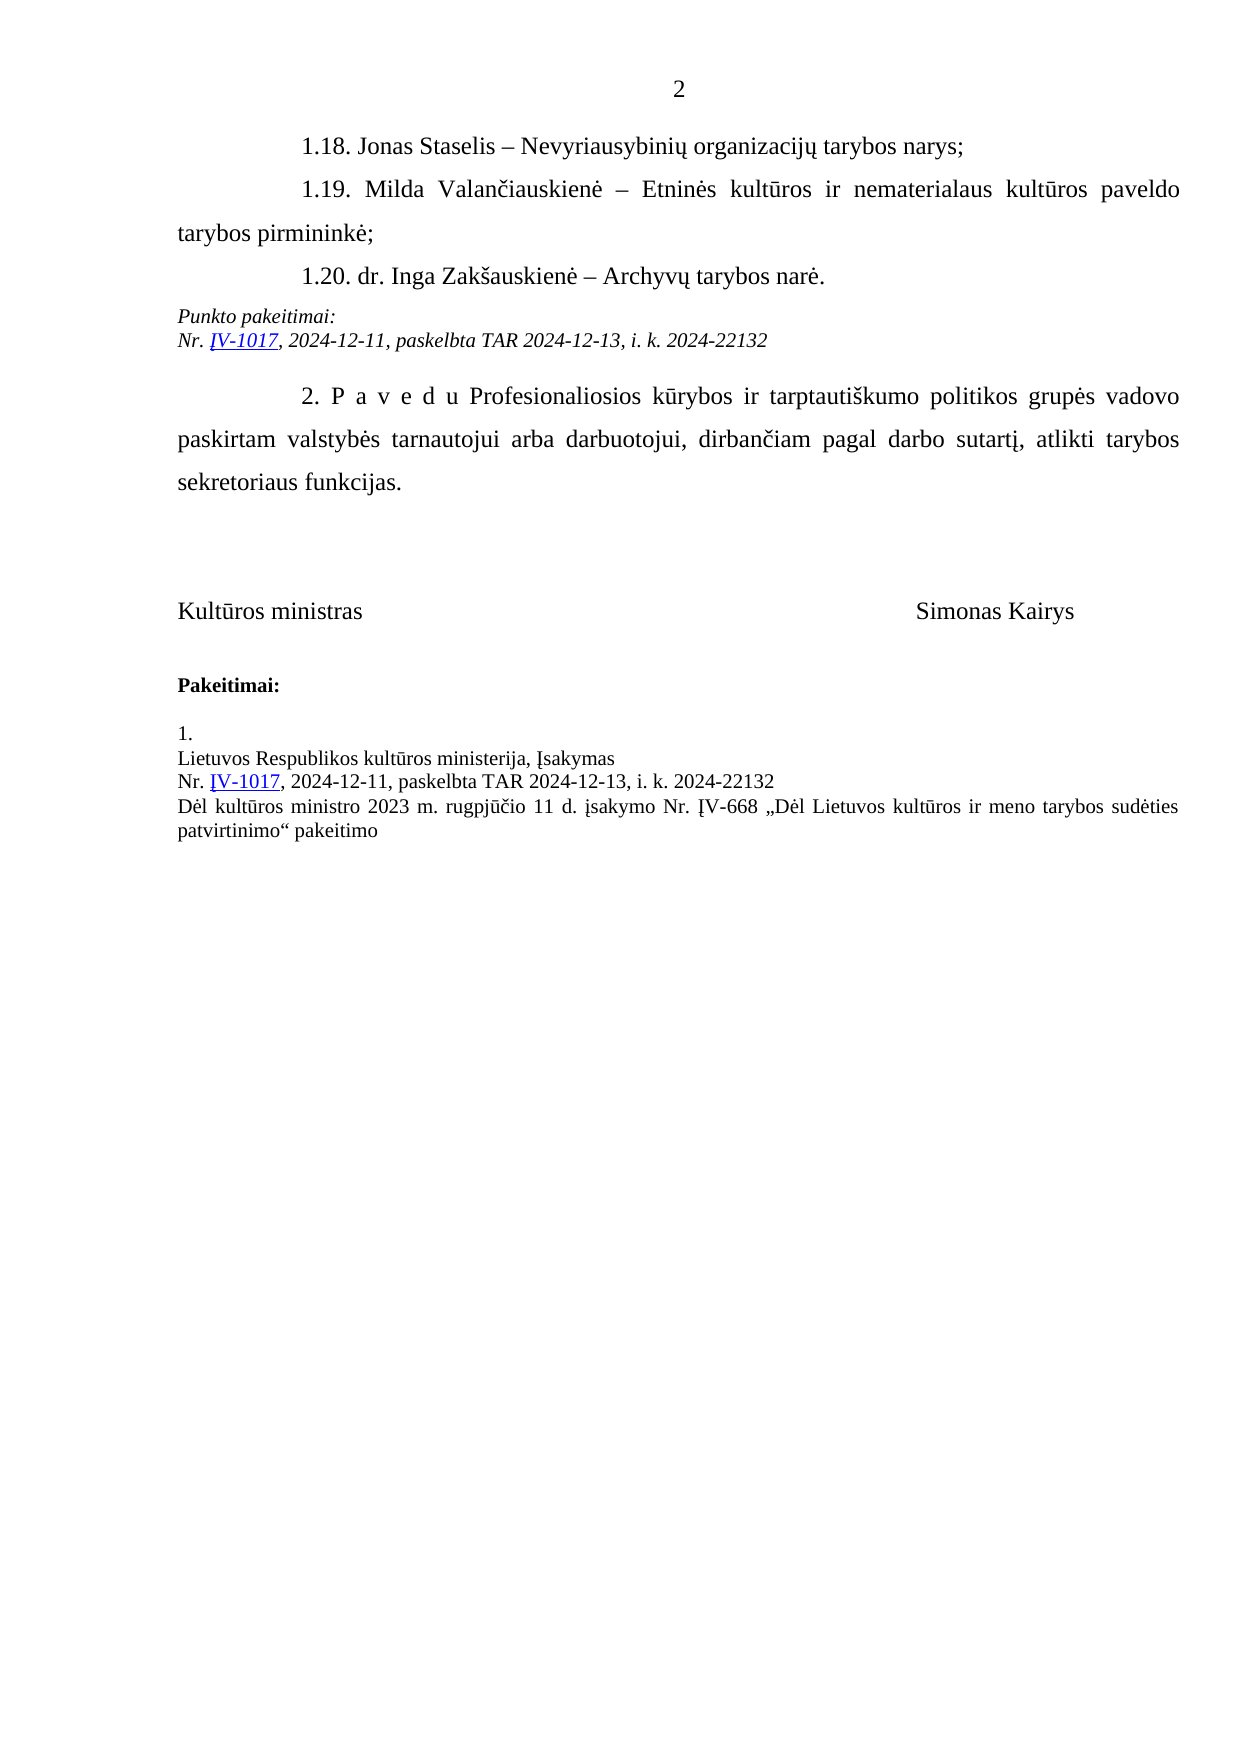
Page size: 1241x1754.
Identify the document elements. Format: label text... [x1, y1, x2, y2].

text Kultūros ministras Simonas Kairys [177, 596, 1181, 625]
text Lietuvos Respublikos kultūros ministerija, Įsakymas [177, 745, 1181, 769]
text 2. P a v e d u Profesionaliosios kūrybos ir tarptautiškumo politikos grupės vadovo paskirtam valstybės tarnautojui arba darbuotojui, dirbančiam pagal darbo sutartį, atlikti tarybos sekretoriaus funkcijas. [177, 381, 1181, 496]
text Nr. ĮV-1017, 2024-12-11, paskelbta TAR 2024-12-13, i. k. 2024-22132 [177, 769, 1181, 793]
text Pakeitimai: [177, 673, 1181, 697]
text 1.20. dr. Inga Zakšauskienė – Archyvų tarybos narė. [177, 261, 1181, 289]
text Punkto pakeitimai: [177, 304, 1181, 328]
text Nr. ĮV-1017, 2024-12-11, paskelbta TAR 2024-12-13, i. k. 2024-22132 [177, 328, 1181, 352]
text 1. [177, 721, 1181, 745]
text 1.18. Jonas Staselis – Nevyriausybinių organizacijų tarybos narys; [177, 131, 1181, 160]
text 1.19. Milda Valančiauskienė – Etninės kultūros ir nematerialaus kultūros paveldo tarybos pirmininkė; [177, 174, 1181, 246]
text Dėl kultūros ministro 2023 m. rugpjūčio 11 d. įsakymo Nr. ĮV-668 „Dėl Lietuvos kultūros ir meno tarybos sudėties patvirtinimo“ pakeitimo [177, 793, 1181, 842]
